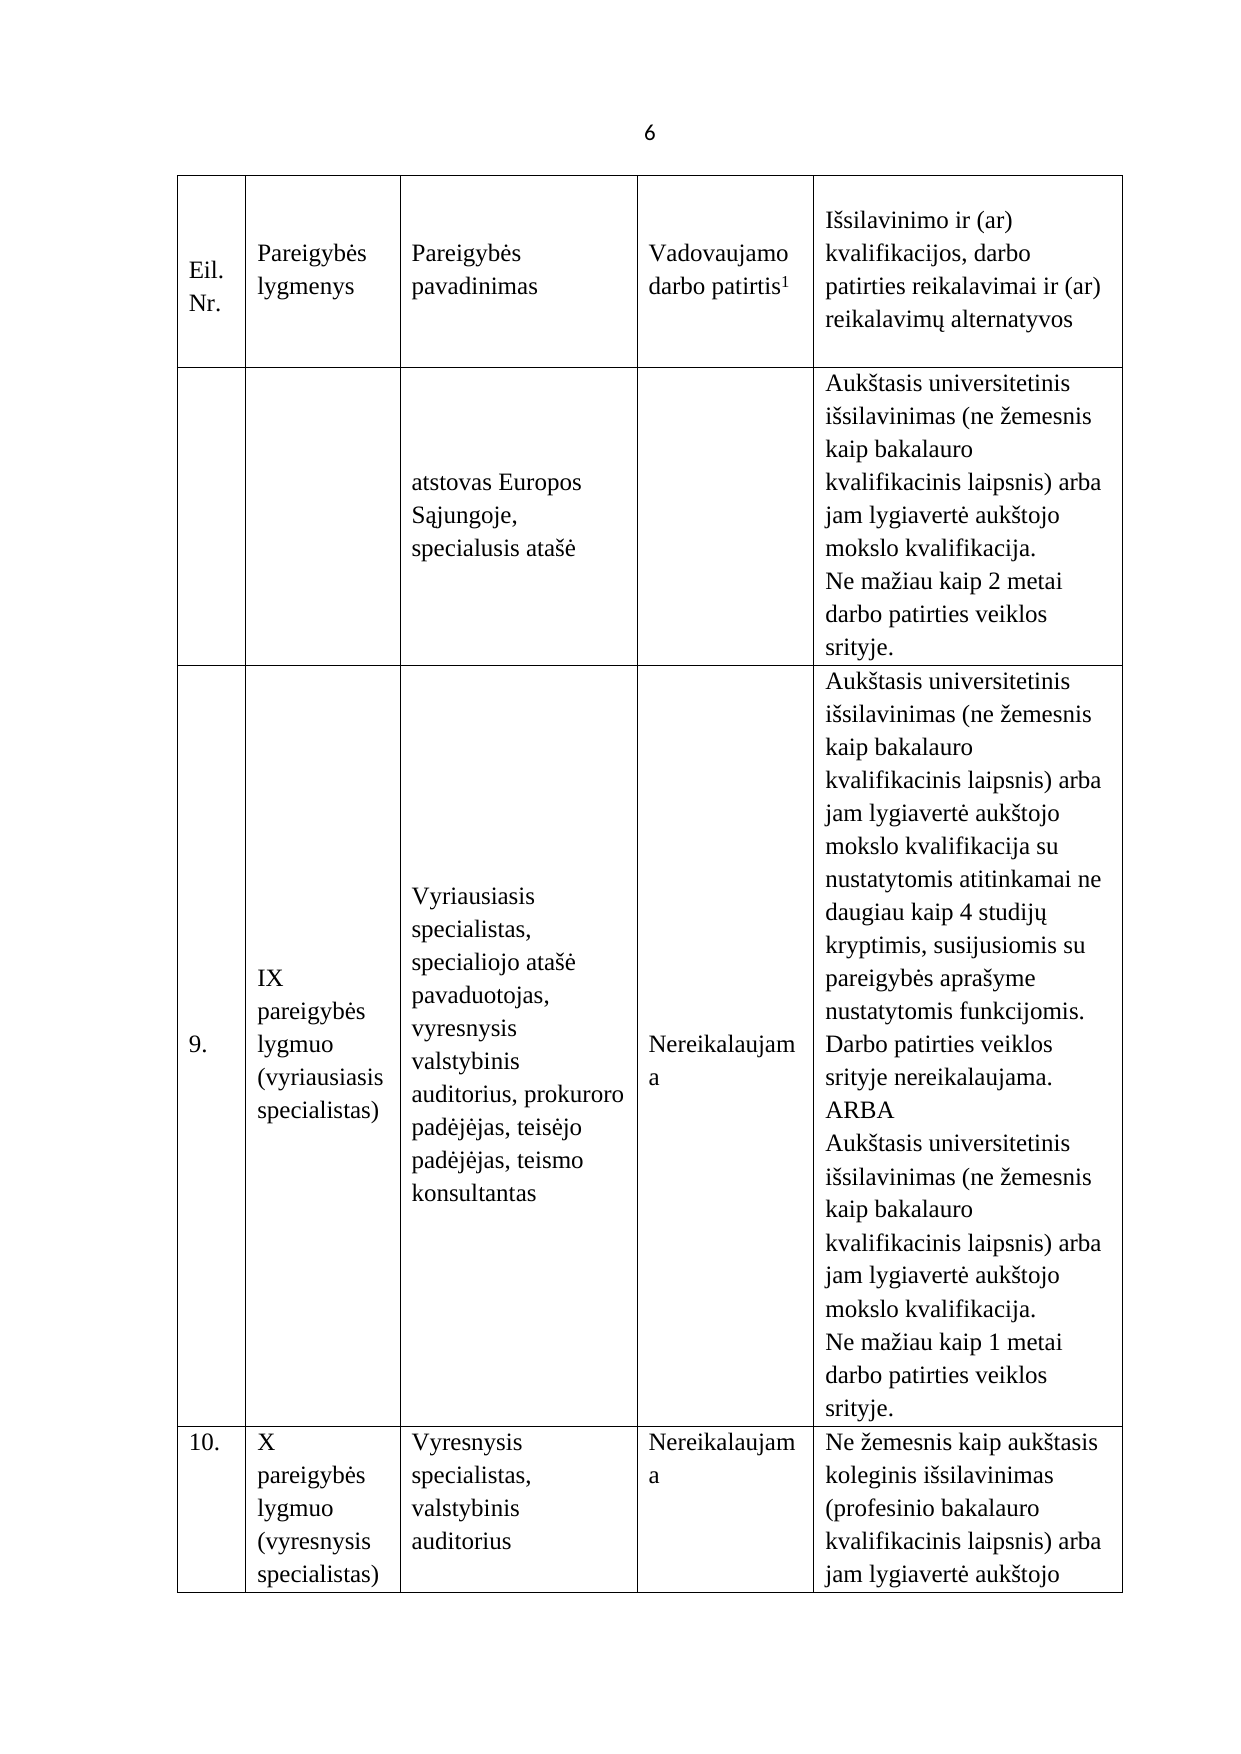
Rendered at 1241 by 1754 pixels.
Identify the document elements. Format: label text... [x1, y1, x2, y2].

table_cell Vyresnysis specialistas, valstybinis auditorius [401, 1427, 637, 1592]
table_cell Aukštasis universitetinis išsilavinimas (ne žemesnis kaip bakalauro kvalifikacinis laipsnis) arba jam lygiavertė aukštojo mokslo kvalifikacija. Ne mažiau kaip 2 metai darbo patirties veiklos srityje. [814, 368, 1122, 665]
table_header Vadovaujamo darbo patirtis1 [638, 176, 813, 367]
table_header Išsilavinimo ir (ar) kvalifikacijos, darbo patirties reikalavimai ir (ar) reikalavimų alternatyvos [814, 176, 1122, 367]
table_cell 9. [178, 666, 245, 1426]
table_cell Nereikalaujama [638, 666, 813, 1426]
table_cell Aukštasis universitetinis išsilavinimas (ne žemesnis kaip bakalauro kvalifikacinis laipsnis) arba jam lygiavertė aukštojo mokslo kvalifikacija su nustatytomis atitinkamai ne daugiau kaip 4 studijų kryptimis, susijusiomis su pareigybės aprašyme nustatytomis funkcijomis. Darbo patirties veiklos srityje nereikalaujama. ARBA Aukštasis universitetinis išsilavinimas (ne žemesnis kaip bakalauro kvalifikacinis laipsnis) arba jam lygiavertė aukštojo mokslo kvalifikacija. Ne mažiau kaip 1 metai darbo patirties veiklos srityje. [814, 666, 1122, 1426]
table_cell [246, 368, 400, 665]
table_cell [178, 368, 245, 665]
table_cell [638, 368, 813, 665]
table_cell IX pareigybės lygmuo (vyriausiasis specialistas) [246, 666, 400, 1426]
table_cell atstovas Europos Sąjungoje, specialusis atašė [401, 368, 637, 665]
table_cell Ne žemesnis kaip aukštasis koleginis išsilavinimas (profesinio bakalauro kvalifikacinis laipsnis) arba jam lygiavertė aukštojo [814, 1427, 1122, 1592]
table_cell X pareigybės lygmuo (vyresnysis specialistas) [246, 1427, 400, 1592]
table_cell Nereikalaujama [638, 1427, 813, 1592]
table_header Eil.Nr. [178, 176, 245, 367]
table_cell 10. [178, 1427, 245, 1592]
table_cell Vyriausiasis specialistas, specialiojo atašė pavaduotojas, vyresnysis valstybinis auditorius, prokuroro padėjėjas, teisėjo padėjėjas, teismo konsultantas [401, 666, 637, 1426]
table_header Pareigybės pavadinimas [401, 176, 637, 367]
table_header Pareigybės lygmenys [246, 176, 400, 367]
